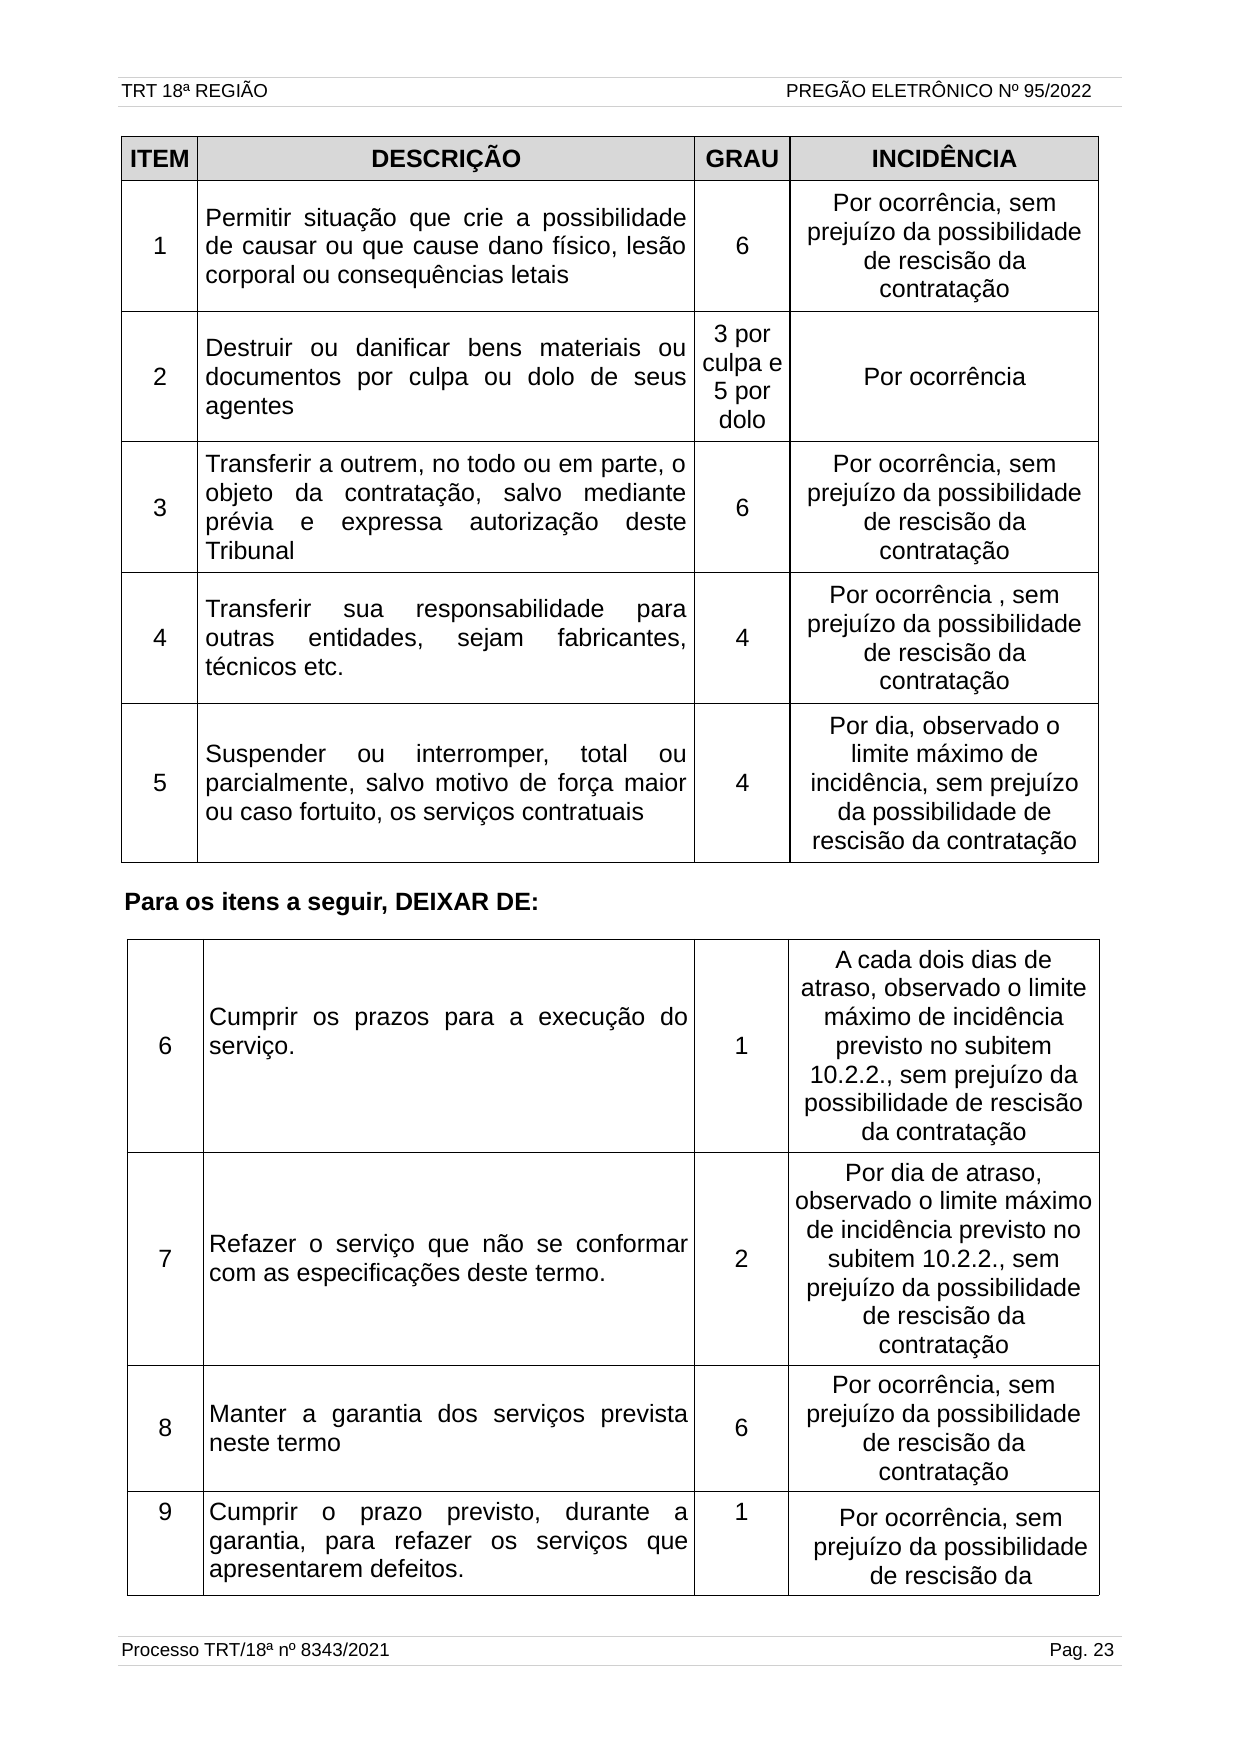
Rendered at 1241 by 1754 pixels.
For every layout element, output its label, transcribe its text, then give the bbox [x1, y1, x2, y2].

table_cell Transferir sua responsabilidade para outras entidades, sejam fabricantes, técnicos etc. [198, 573, 694, 702]
table_cell Por ocorrência , sem prejuízo da possibilidade de rescisão da contratação [791, 573, 1098, 702]
table_header Cumprir os prazos para a execução do serviço. [204, 940, 694, 1152]
table_cell Por ocorrência, sem prejuízo da possibilidade de rescisão da contratação [789, 1366, 1099, 1491]
table_cell 3 [122, 442, 197, 572]
text Para os itens a seguir, DEIXAR DE: [124, 886, 1122, 915]
table_cell 1 [122, 181, 197, 311]
table_cell Por ocorrência, sem prejuízo da possibilidade de rescisão da contratação [791, 442, 1098, 572]
table_cell 4 [122, 573, 197, 702]
table_header A cada dois dias de atraso, observado o limite máximo de incidência previsto no subitem 10.2.2., sem prejuízo da possibilidade de rescisão da contratação [789, 940, 1099, 1152]
table_cell 6 [695, 181, 789, 311]
table_header 6 [128, 940, 203, 1152]
table_cell Manter a garantia dos serviços prevista neste termo [204, 1366, 694, 1491]
table_cell Por dia, observado o limite máximo de incidência, sem prejuízo da possibilidade de rescisão da contratação [791, 704, 1098, 862]
table_cell Por ocorrência, sem prejuízo da possibilidade de rescisão da contratação [791, 181, 1098, 311]
table_header GRAU [695, 137, 789, 180]
table_cell Destruir ou danificar bens materiais ou documentos por culpa ou dolo de seus agentes [198, 312, 694, 441]
table_cell 6 [695, 1366, 788, 1491]
table_cell 3 por culpa e 5 por dolo [695, 312, 789, 441]
table_cell 6 [695, 442, 789, 572]
table_header ITEM [122, 137, 197, 180]
table_cell 4 [695, 573, 789, 702]
table_cell 1 [695, 1492, 788, 1595]
table_cell Suspender ou interromper, total ou parcialmente, salvo motivo de força maior ou caso fortuito, os serviços contratuais [198, 704, 694, 862]
table_cell Por ocorrência [791, 312, 1098, 441]
table_cell Permitir situação que crie a possibilidade de causar ou que cause dano físico, lesão corporal ou consequências letais [198, 181, 694, 311]
table_cell 2 [695, 1153, 788, 1364]
table_cell Por ocorrência, sem prejuízo da possibilidade de rescisão da [789, 1492, 1099, 1595]
table_cell 5 [122, 704, 197, 862]
table_header DESCRIÇÃO [198, 137, 694, 180]
table_cell 2 [122, 312, 197, 441]
table_header INCIDÊNCIA [791, 137, 1098, 180]
table_cell 4 [695, 704, 789, 862]
table_cell Transferir a outrem, no todo ou em parte, o objeto da contratação, salvo mediante prévia e expressa autorização deste Tribunal [198, 442, 694, 572]
table_cell Cumprir o prazo previsto, durante a garantia, para refazer os serviços que apresentarem defeitos. [204, 1492, 694, 1595]
table_cell Por dia de atraso, observado o limite máximo de incidência previsto no subitem 10.2.2., sem prejuízo da possibilidade de rescisão da contratação [789, 1153, 1099, 1364]
table_cell 7 [128, 1153, 203, 1364]
table_cell 8 [128, 1366, 203, 1491]
table_cell 9 [128, 1492, 203, 1595]
table_header 1 [695, 940, 788, 1152]
table_cell Refazer o serviço que não se conformar com as especificações deste termo. [204, 1153, 694, 1364]
